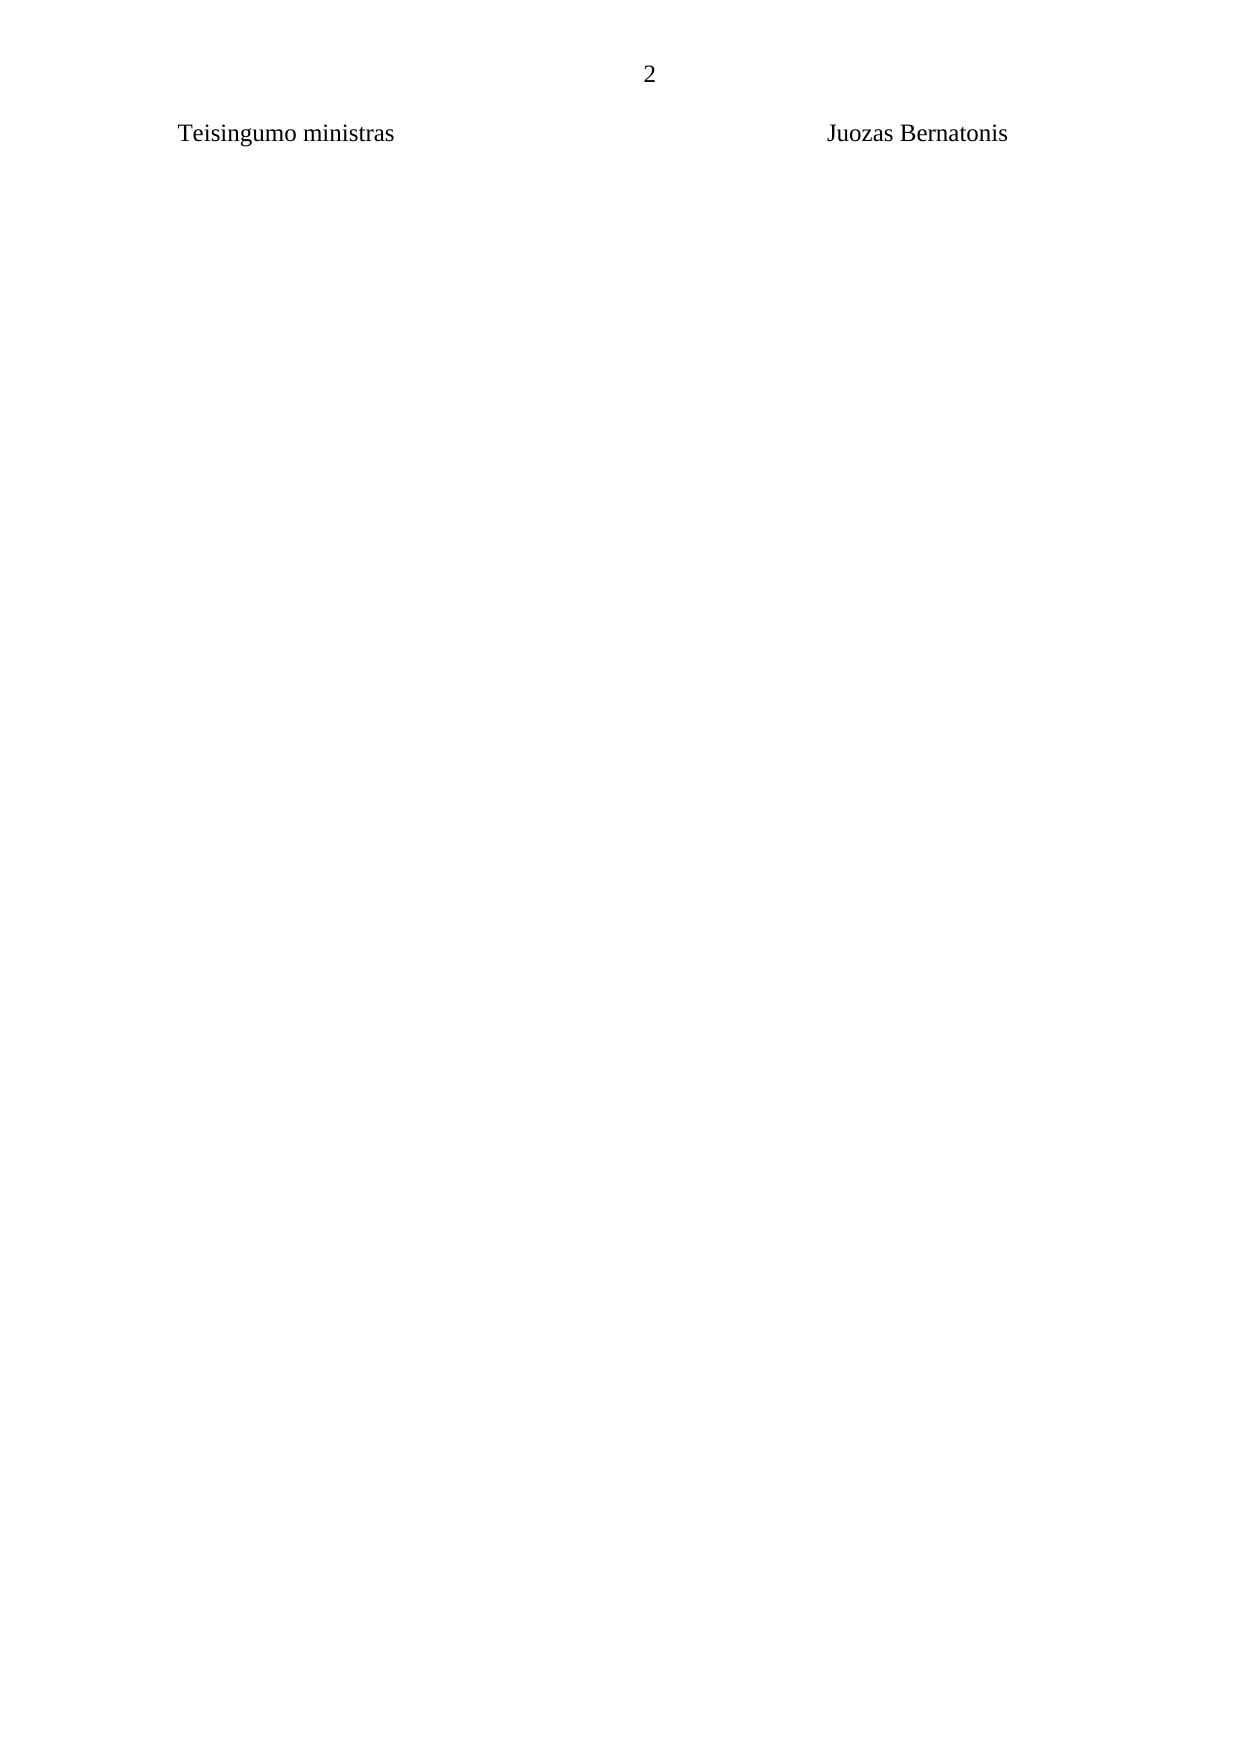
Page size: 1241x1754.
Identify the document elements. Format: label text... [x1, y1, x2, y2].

text Teisingumo ministras Juozas Bernatonis [177, 118, 1122, 147]
